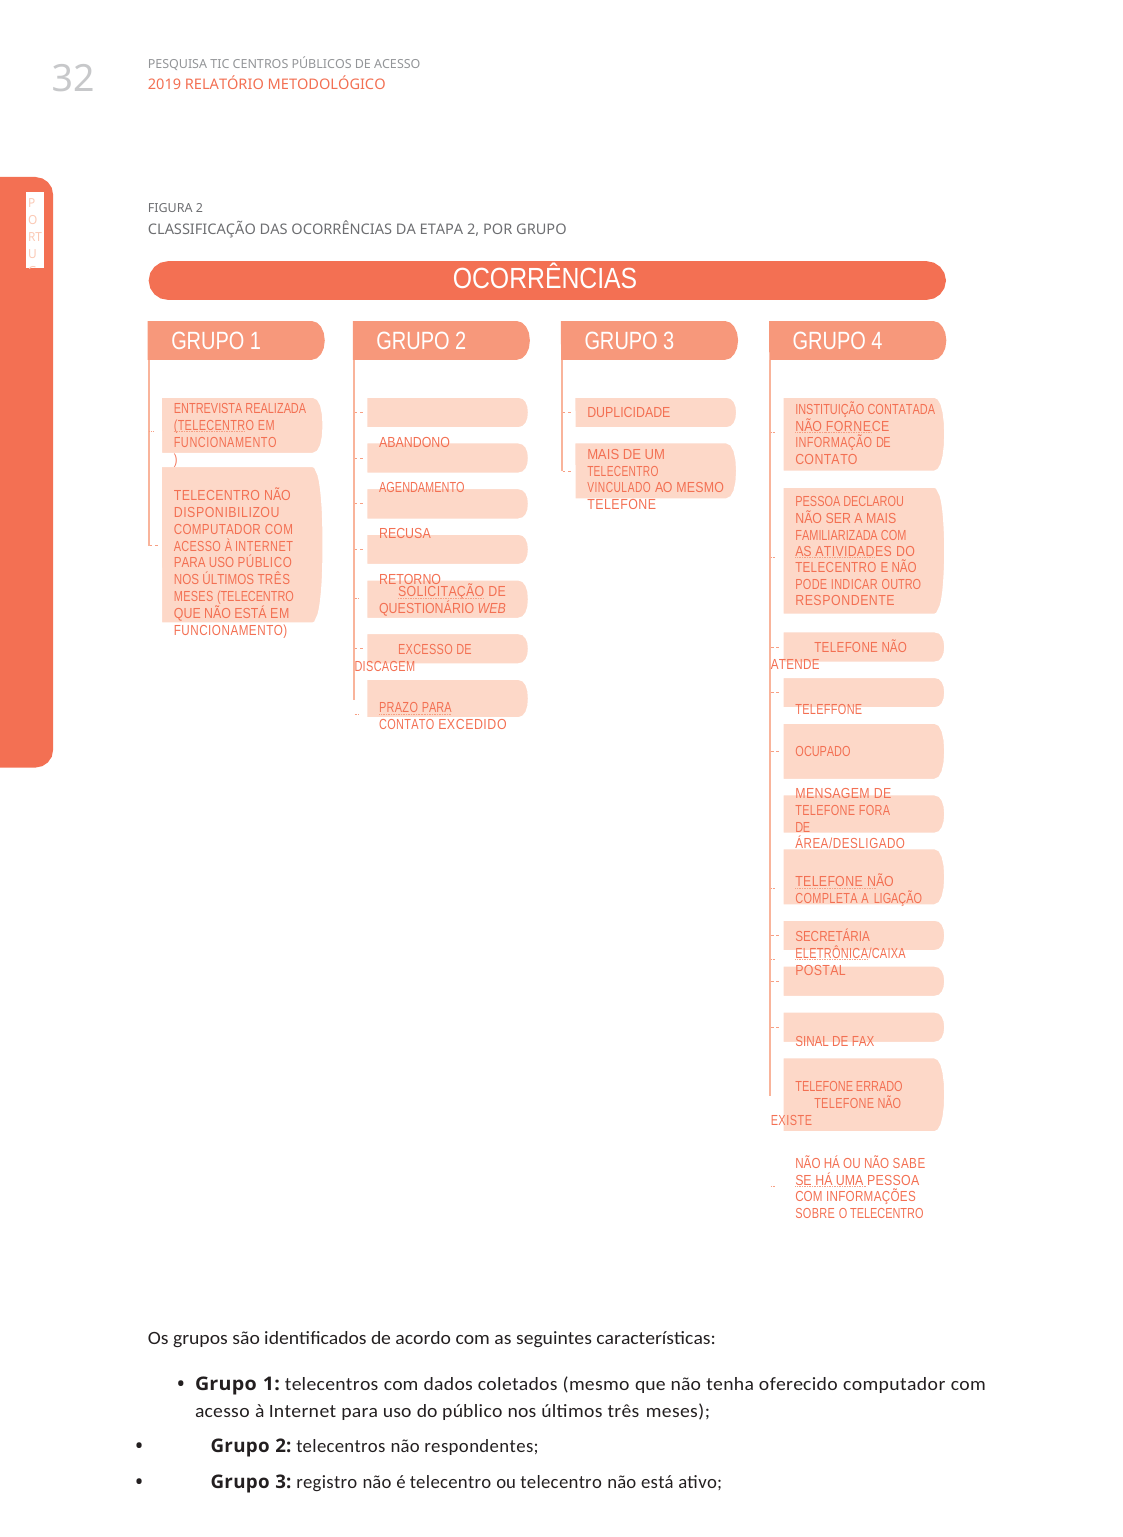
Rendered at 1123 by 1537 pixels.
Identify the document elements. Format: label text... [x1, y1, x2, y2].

list Grupo 3: registro não é telecentro ou telecentro não está ativo; [135, 1468, 987, 1493]
list Grupo 1: telecentros com dados coletados (mesmo que não tenha oferecido computador com acesso à Internet para uso do público nos últimos três meses); [177, 1370, 987, 1422]
text Os grupos são identificados de acordo com as seguintes características: [148, 1326, 987, 1349]
list Grupo 2: telecentros não respondentes; [135, 1432, 987, 1458]
text CLASSIFICAÇÃO DAS OCORRÊNCIAS DA ETAPA 2, POR GRUPO [148, 219, 987, 239]
text PORTUGUÊS [28, 194, 44, 268]
text FIGURA 2 [148, 199, 987, 216]
